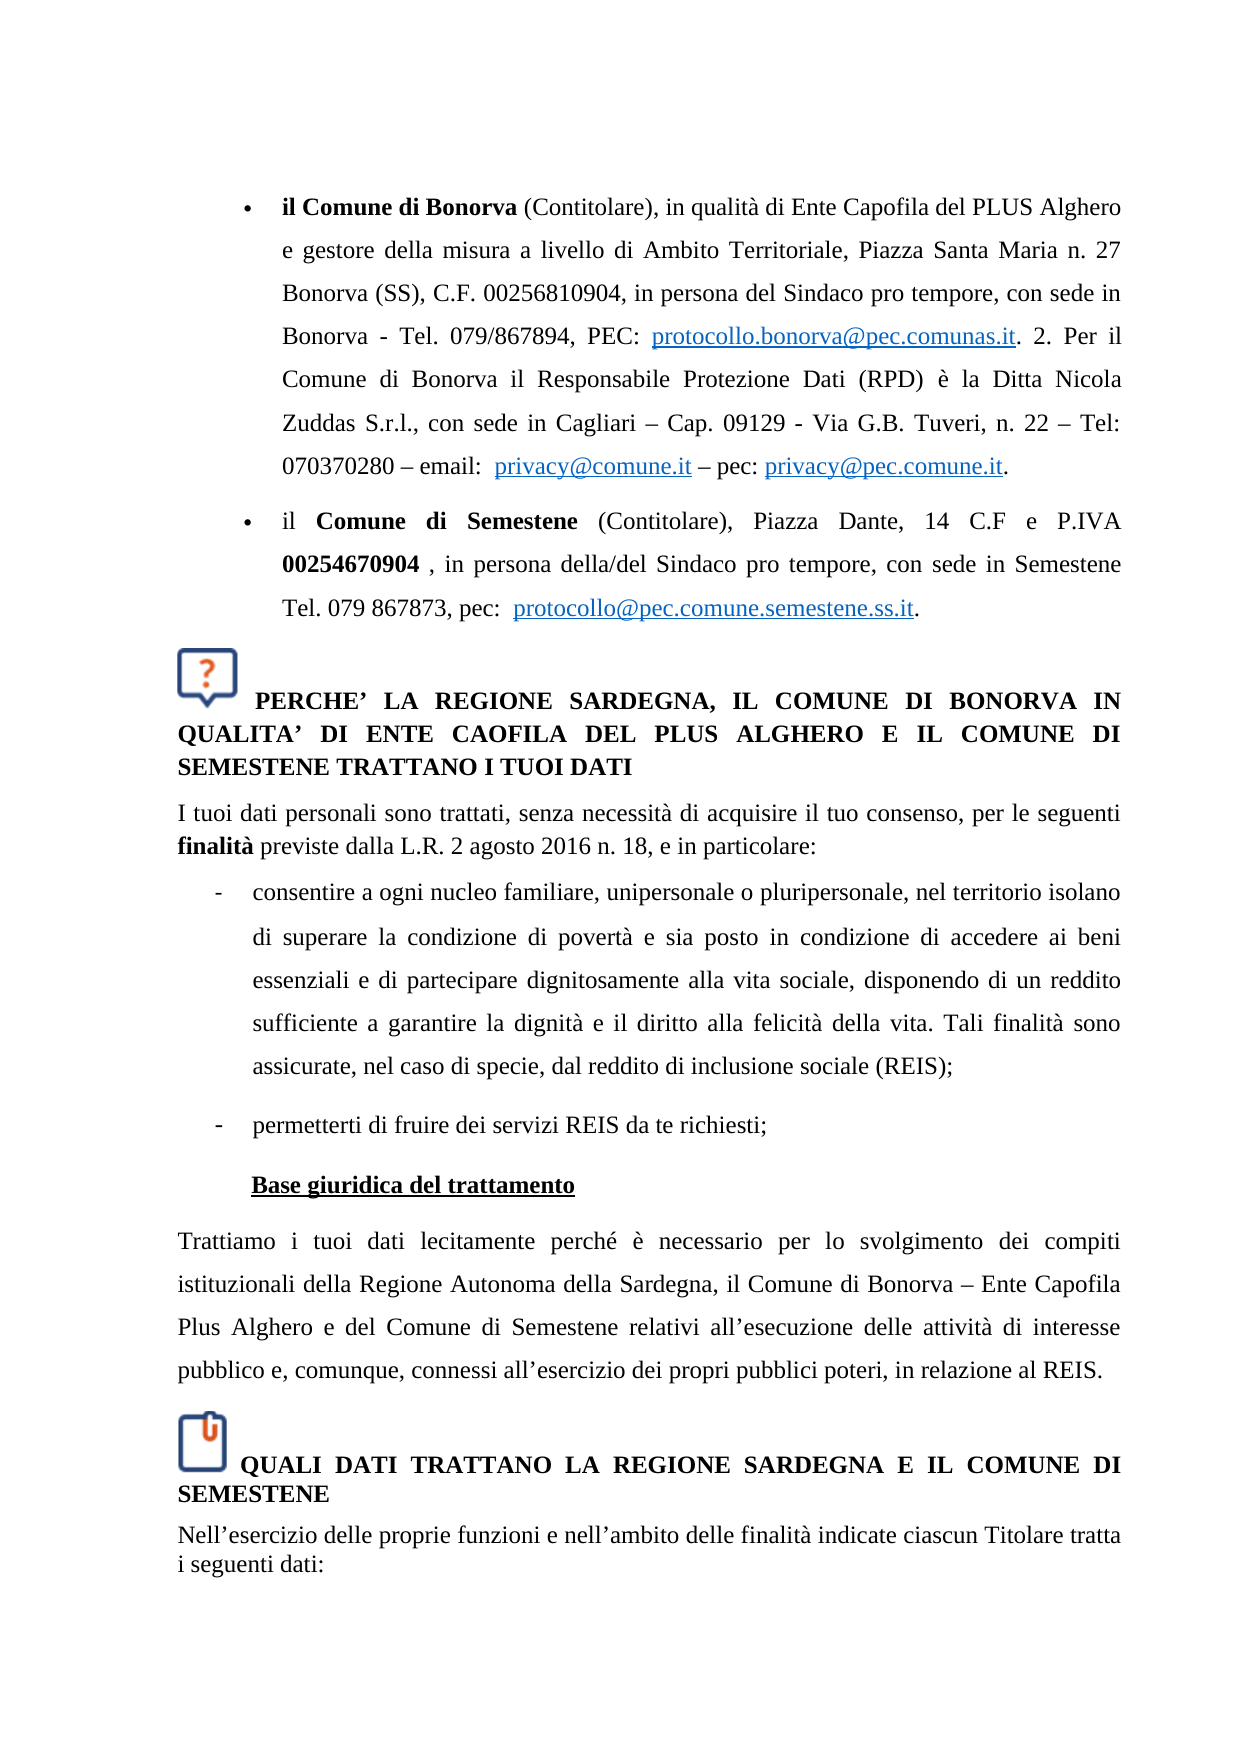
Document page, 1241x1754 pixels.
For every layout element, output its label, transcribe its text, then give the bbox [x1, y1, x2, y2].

list consentire a ogni nucleo familiare, unipersonale o pluripersonale, nel territorio isolano di superare la condizione di povertà e sia posto in condizione di accedere ai beni essenziali e di partecipare dignitosamente alla vita sociale, disponendo di un reddito sufficiente a garantire la dignità e il diritto alla felicità della vita. Tali finalità sono assicurate, nel caso di specie, dal reddito di inclusione sociale (REIS); [215, 876, 1122, 1080]
list il Comune di Semestene (Contitolare), Piazza Dante, 14 C.F e P.IVA 00254670904 , in persona della/del Sindaco pro tempore, con sede in Semestene Tel. 079 867873, pec: protocollo@pec.comune.semestene.ss.it. [244, 506, 1122, 621]
text Trattiamo i tuoi dati lecitamente perché è necessario per lo svolgimento dei compiti istituzionali della Regione Autonoma della Sardegna, il Comune di Bonorva – Ente Capofila Plus Alghero e del Comune di Semestene relativi all’esecuzione delle attività di interesse pubblico e, comunque, connessi all’esercizio dei propri pubblici poteri, in relazione al REIS. [177, 1226, 1122, 1384]
list PERCHE’ LA REGIONE SARDEGNA, IL COMUNE DI BONORVA IN QUALITA’ DI ENTE CAOFILA DEL PLUS ALGHERO E IL COMUNE DI SEMESTENE TRATTANO I TUOI DATI [177, 648, 1122, 781]
text Base giuridica del trattamento [177, 1170, 1122, 1199]
list il Comune di Bonorva (Contitolare), in qualità di Ente Capofila del PLUS Alghero e gestore della misura a livello di Ambito Territoriale, Piazza Santa Maria n. 27 Bonorva (SS), C.F. 00256810904, in persona del Sindaco pro tempore, con sede in Bonorva - Tel. 079/867894, PEC: protocollo.bonorva@pec.comunas.it. 2. Per il Comune di Bonorva il Responsabile Protezione Dati (RPD) è la Ditta Nicola Zuddas S.r.l., con sede in Cagliari – Cap. 09129 - Via G.B. Tuveri, n. 22 – Tel: 070370280 – email: privacy@comune.it – pec: privacy@pec.comune.it. [244, 192, 1122, 479]
picture [177, 648, 239, 710]
text Nell’esercizio delle proprie funzioni e nell’ambito delle finalità indicate ciascun Titolare tratta i seguenti dati: [177, 1520, 1122, 1578]
list QUALI DATI TRATTANO LA REGIONE SARDEGNA E IL COMUNE DI SEMESTENE [177, 1411, 1122, 1508]
picture [177, 1411, 227, 1474]
text I tuoi dati personali sono trattati, senza necessità di acquisire il tuo consenso, per le seguenti finalità previste dalla L.R. 2 agosto 2016 n. 18, e in particolare: [177, 798, 1122, 859]
list permetterti di fruire dei servizi REIS da te richiesti; [215, 1107, 1122, 1141]
